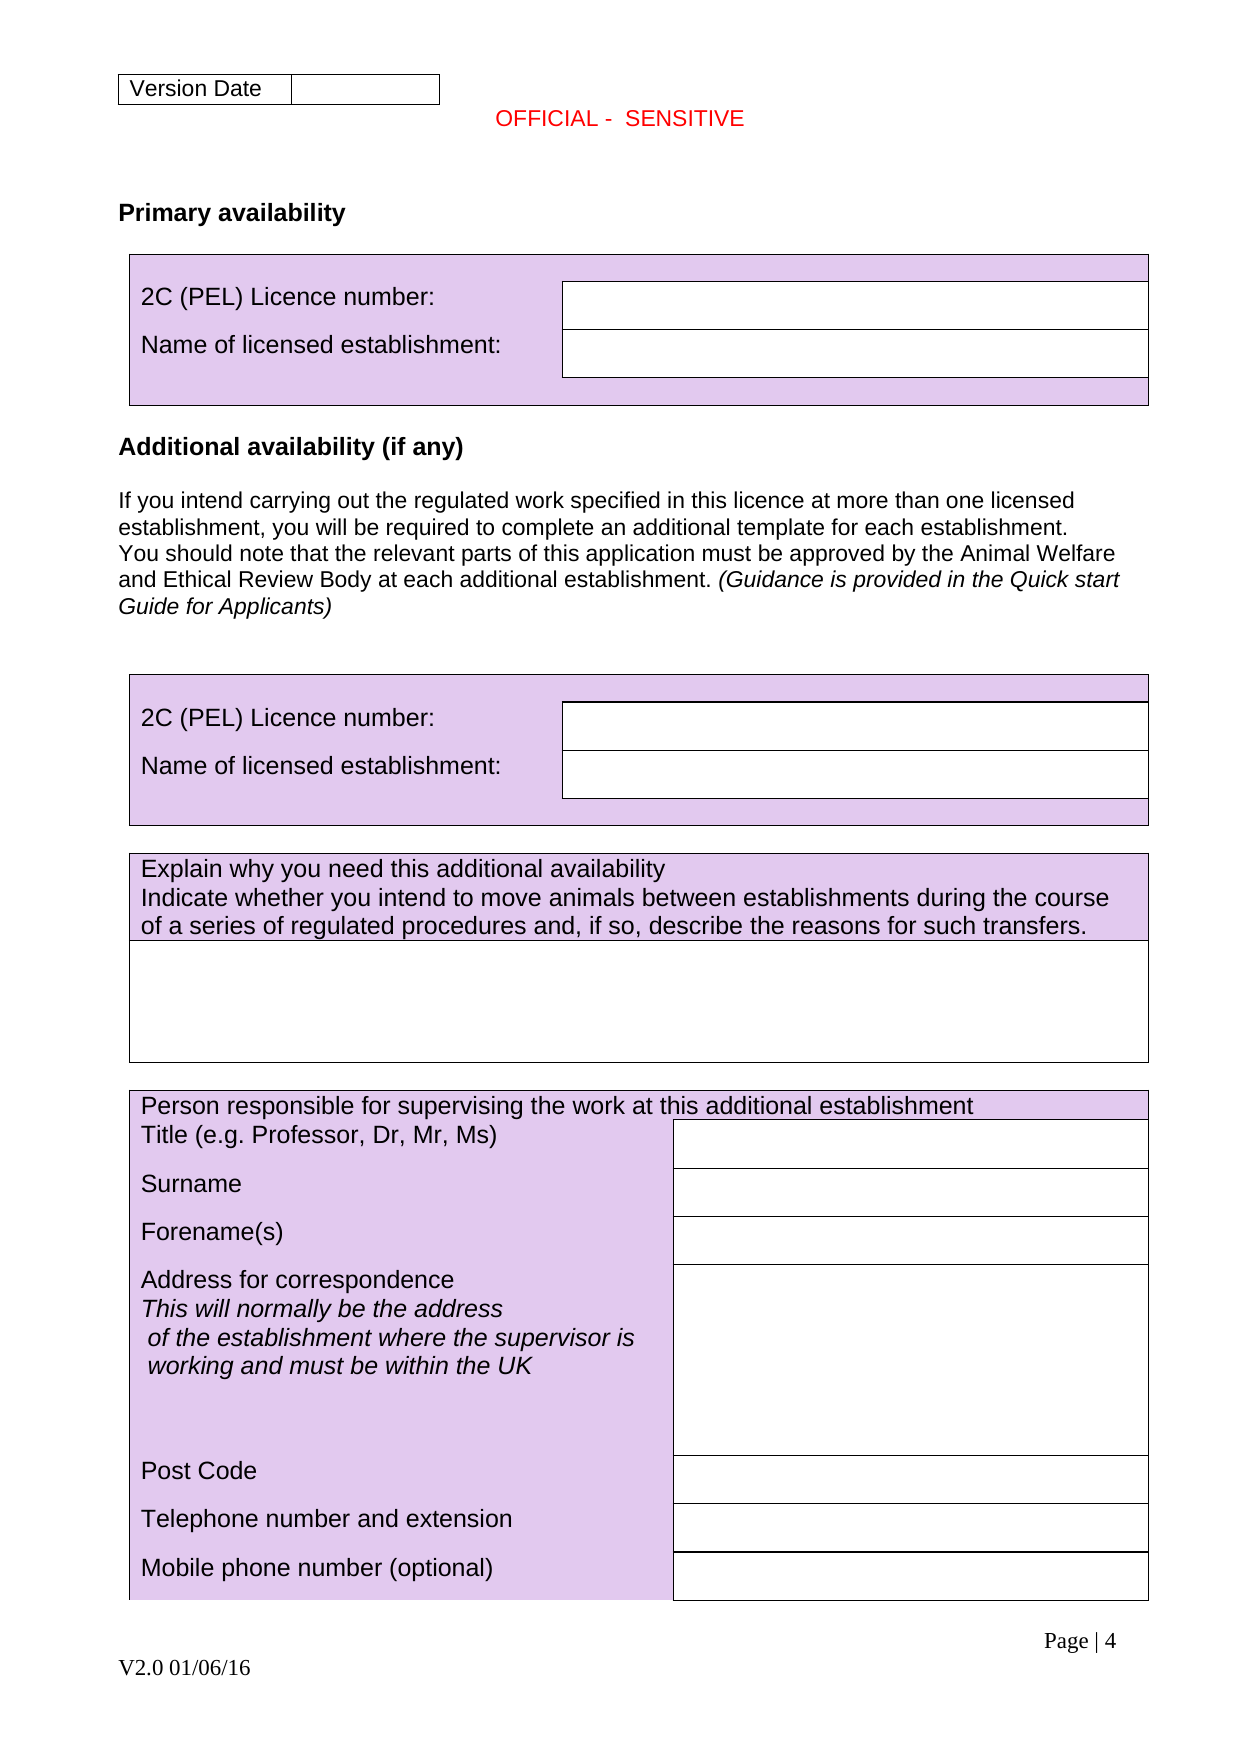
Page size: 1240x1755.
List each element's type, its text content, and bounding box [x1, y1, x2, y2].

text Additional availability (if any) [118, 432, 1122, 461]
table_cell Telephone number and extension [130, 1503, 673, 1551]
table_cell [130, 798, 1148, 825]
table_cell Name of licensed establishment: [130, 329, 562, 377]
table_cell [674, 1265, 1148, 1408]
text Primary availability [118, 198, 1122, 227]
table_cell [130, 1408, 673, 1455]
table_cell [674, 1217, 1148, 1264]
table_cell [674, 1169, 1148, 1216]
text If you intend carrying out the regulated work specified in this licence at more than one licensed establishment, you will be required to complete an additional template for each establishment. You should note that the relevant parts of this application must be approved by the Animal Welfare and Ethical Review Body at each additional establishment. (Guidance is provided in the Quick start Guide for Applicants) [118, 487, 1122, 619]
table_cell Mobile phone number (optional) [130, 1551, 673, 1600]
table_cell 2C (PEL) Licence number: [130, 281, 562, 329]
table_cell [674, 1553, 1148, 1600]
table_cell 2C (PEL) Licence number: [130, 701, 562, 750]
table_header [130, 255, 1148, 281]
table_cell [563, 330, 1148, 377]
table_cell [563, 282, 1148, 329]
table_cell [130, 377, 1148, 405]
table_cell [674, 1456, 1148, 1503]
table_cell [674, 1408, 1148, 1455]
table_header Explain why you need this additional availability Indicate whether you intend to move animals between establishments during the course of a series of regulated procedures and, if so, describe the reasons for such transfers. [130, 854, 1148, 940]
table_header Person responsible for supervising the work at this additional establishment [130, 1091, 1148, 1119]
table_cell Forename(s) [130, 1216, 673, 1264]
table_cell Title (e.g. Professor, Dr, Mr, Ms) [130, 1119, 673, 1168]
table_cell Post Code [130, 1455, 673, 1503]
table_cell Address for correspondence This will normally be the address of the establishment where the supervisor is working and must be within the UK [130, 1264, 673, 1408]
table_cell [674, 1504, 1148, 1551]
table_cell [130, 941, 1148, 1062]
table_cell [563, 751, 1148, 798]
table_cell Name of licensed establishment: [130, 750, 562, 798]
table_cell [674, 1120, 1148, 1168]
table_cell [563, 703, 1148, 750]
table_header [130, 675, 1148, 701]
table_cell Surname [130, 1168, 673, 1216]
